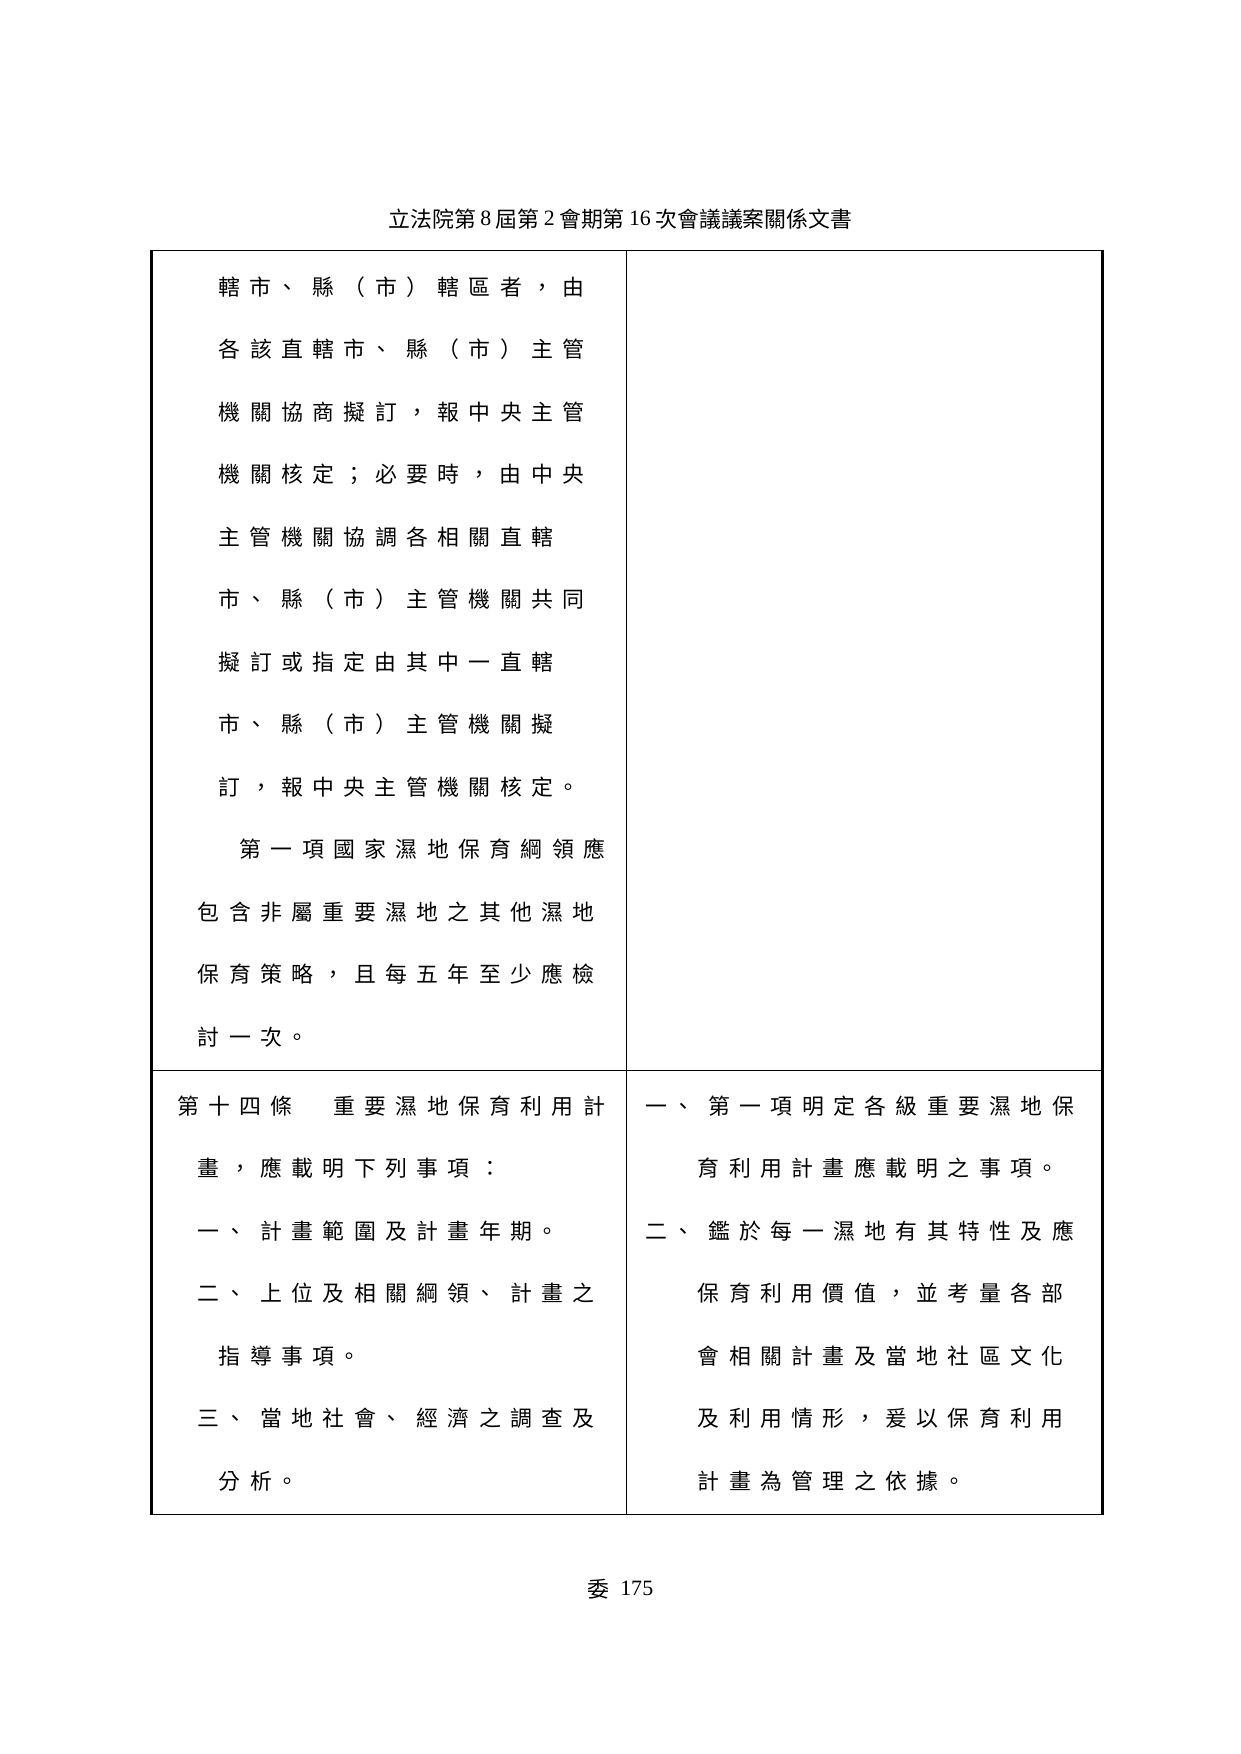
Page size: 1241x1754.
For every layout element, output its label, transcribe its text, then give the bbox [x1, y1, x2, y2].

table_cell 第十四條 重要濕地保育利用計畫，應載明下列事項： 一、計畫範圍及計畫年期。 二、上位及相關綱領、計畫之指導事項。 三、當地社會、經濟之調查及分析。 [153, 1071, 626, 1514]
table_cell 一、第一項明定各級重要濕地保育利用計畫應載明之事項。 二、鑑於每一濕地有其特性及應保育利用價值，並考量各部會相關計畫及當地社區文化及利用情形，爰以保育利用計畫為管理之依據。 [627, 1071, 1101, 1514]
table_cell [627, 251, 1101, 1069]
table_cell 轄市、縣（市）轄區者，由各該直轄市、縣（市）主管機關協商擬訂，報中央主管機關核定；必要時，由中央主管機關協調各相關直轄市、縣（市）主管機關共同擬訂或指定由其中一直轄市、縣（市）主管機關擬訂，報中央主管機關核定。 第一項國家濕地保育綱領應包含非屬重要濕地之其他濕地保育策略，且每五年至少應檢討一次。 [153, 251, 626, 1069]
